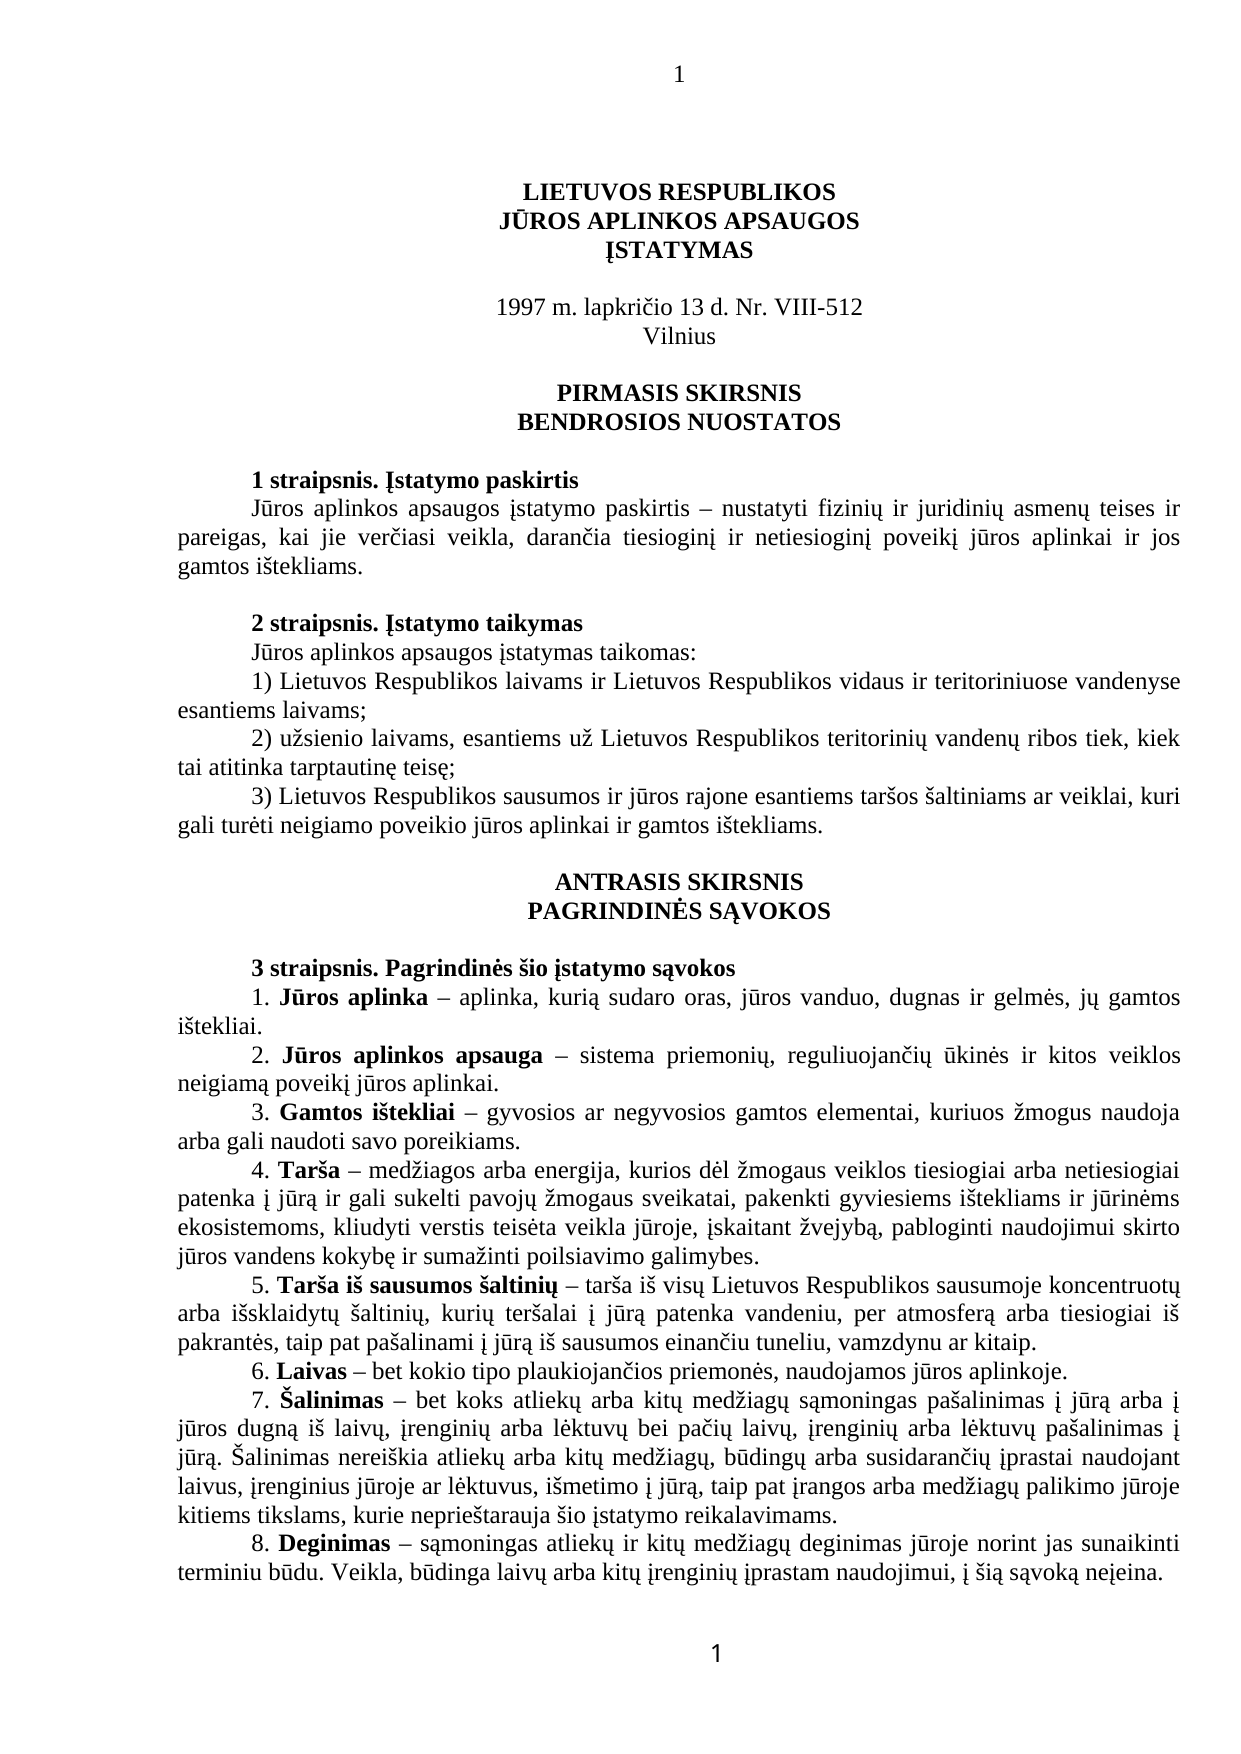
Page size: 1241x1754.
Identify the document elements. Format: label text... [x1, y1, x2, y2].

text 1 straipsnis. Įstatymo paskirtis [177, 465, 1181, 493]
text 2. Jūros aplinkos apsauga – sistema priemonių, reguliuojančių ūkinės ir kitos veiklos neigiamą poveikį jūros aplinkai. [177, 1040, 1181, 1097]
text LIETUVOS RESPUBLIKOS JŪROS APLINKOS APSAUGOS ĮSTATYMAS [177, 177, 1181, 263]
text 8. Deginimas – sąmoningas atliekų ir kitų medžiagų deginimas jūroje norint jas sunaikinti terminiu būdu. Veikla, būdinga laivų arba kitų įrenginių įprastam naudojimui, į šią sąvoką neįeina. [177, 1528, 1181, 1586]
text 2) užsienio laivams, esantiems už Lietuvos Respublikos teritorinių vandenų ribos tiek, kiek tai atitinka tarptautinę teisę; [177, 723, 1181, 781]
text 2 straipsnis. Įstatymo taikymas [177, 608, 1181, 637]
text BENDROSIOS NUOSTATOS [177, 407, 1181, 436]
text Jūros aplinkos apsaugos įstatymas taikomas: [177, 637, 1181, 666]
text Vilnius [177, 321, 1181, 350]
text 3. Gamtos ištekliai – gyvosios ar negyvosios gamtos elementai, kuriuos žmogus naudoja arba gali naudoti savo poreikiams. [177, 1097, 1181, 1155]
text 1) Lietuvos Respublikos laivams ir Lietuvos Respublikos vidaus ir teritoriniuose vandenyse esantiems laivams; [177, 666, 1181, 723]
text Jūros aplinkos apsaugos įstatymo paskirtis – nustatyti fizinių ir juridinių asmenų teises ir pareigas, kai jie verčiasi veikla, darančia tiesioginį ir netiesioginį poveikį jūros aplinkai ir jos gamtos ištekliams. [177, 493, 1181, 580]
text PAGRINDINĖS SĄVOKOS [177, 896, 1181, 925]
text 3 straipsnis. Pagrindinės šio įstatymo sąvokos [177, 953, 1181, 982]
text 4. Tarša – medžiagos arba energija, kurios dėl žmogaus veiklos tiesiogiai arba netiesiogiai patenka į jūrą ir gali sukelti pavojų žmogaus sveikatai, pakenkti gyviesiems ištekliams ir jūrinėms ekosistemoms, kliudyti verstis teisėta veikla jūroje, įskaitant žvejybą, pabloginti naudojimui skirto jūros vandens kokybę ir sumažinti poilsiavimo galimybes. [177, 1155, 1181, 1270]
text 3) Lietuvos Respublikos sausumos ir jūros rajone esantiems taršos šaltiniams ar veiklai, kuri gali turėti neigiamo poveikio jūros aplinkai ir gamtos ištekliams. [177, 781, 1181, 838]
text PIRMASIS SKIRSNIS [177, 378, 1181, 407]
text 5. Tarša iš sausumos šaltinių – tarša iš visų Lietuvos Respublikos sausumoje koncentruotų arba išsklaidytų šaltinių, kurių teršalai į jūrą patenka vandeniu, per atmosferą arba tiesiogiai iš pakrantės, taip pat pašalinami į jūrą iš sausumos einančiu tuneliu, vamzdynu ar kitaip. [177, 1270, 1181, 1356]
text 1. Jūros aplinka – aplinka, kurią sudaro oras, jūros vanduo, dugnas ir gelmės, jų gamtos ištekliai. [177, 982, 1181, 1040]
text ANTRASIS SKIRSNIS [177, 867, 1181, 896]
text 1997 m. lapkričio 13 d. Nr. VIII-512 [177, 292, 1181, 321]
text 7. Šalinimas – bet koks atliekų arba kitų medžiagų sąmoningas pašalinimas į jūrą arba į jūros dugną iš laivų, įrenginių arba lėktuvų bei pačių laivų, įrenginių arba lėktuvų pašalinimas į jūrą. Šalinimas nereiškia atliekų arba kitų medžiagų, būdingų arba susidarančių įprastai naudojant laivus, įrenginius jūroje ar lėktuvus, išmetimo į jūrą, taip pat įrangos arba medžiagų palikimo jūroje kitiems tikslams, kurie neprieštarauja šio įstatymo reikalavimams. [177, 1385, 1181, 1528]
text 6. Laivas – bet kokio tipo plaukiojančios priemonės, naudojamos jūros aplinkoje. [177, 1356, 1181, 1385]
